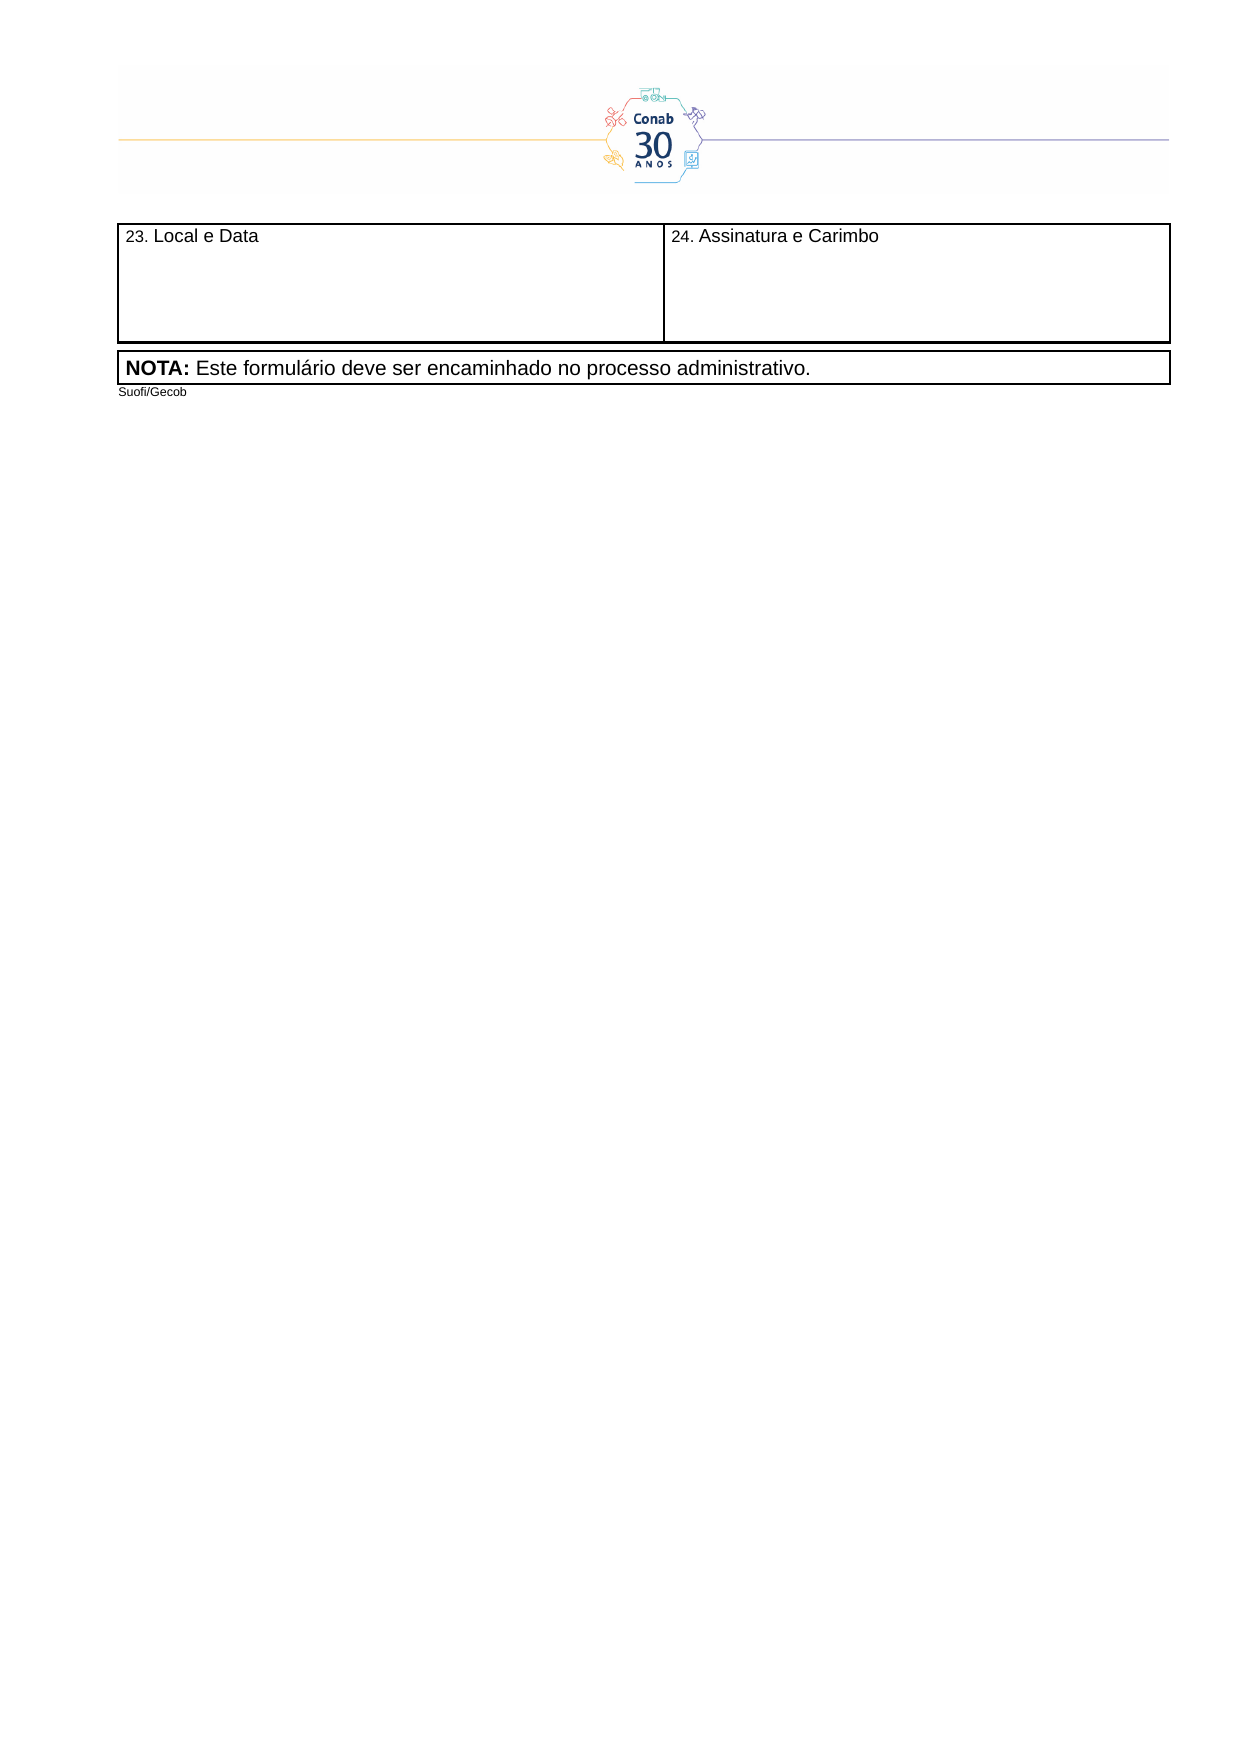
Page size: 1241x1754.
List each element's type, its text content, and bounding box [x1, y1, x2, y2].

table_cell 24. Assinatura e Carimbo [665, 225, 1169, 341]
table_cell NOTA: Este formulário deve ser encaminhado no processo administrativo. [119, 352, 1169, 383]
text Suofi/Gecob [118, 385, 1169, 399]
picture [118, 65, 1170, 194]
table_cell 23. Local e Data [119, 225, 663, 341]
table_cell [118, 344, 1170, 350]
